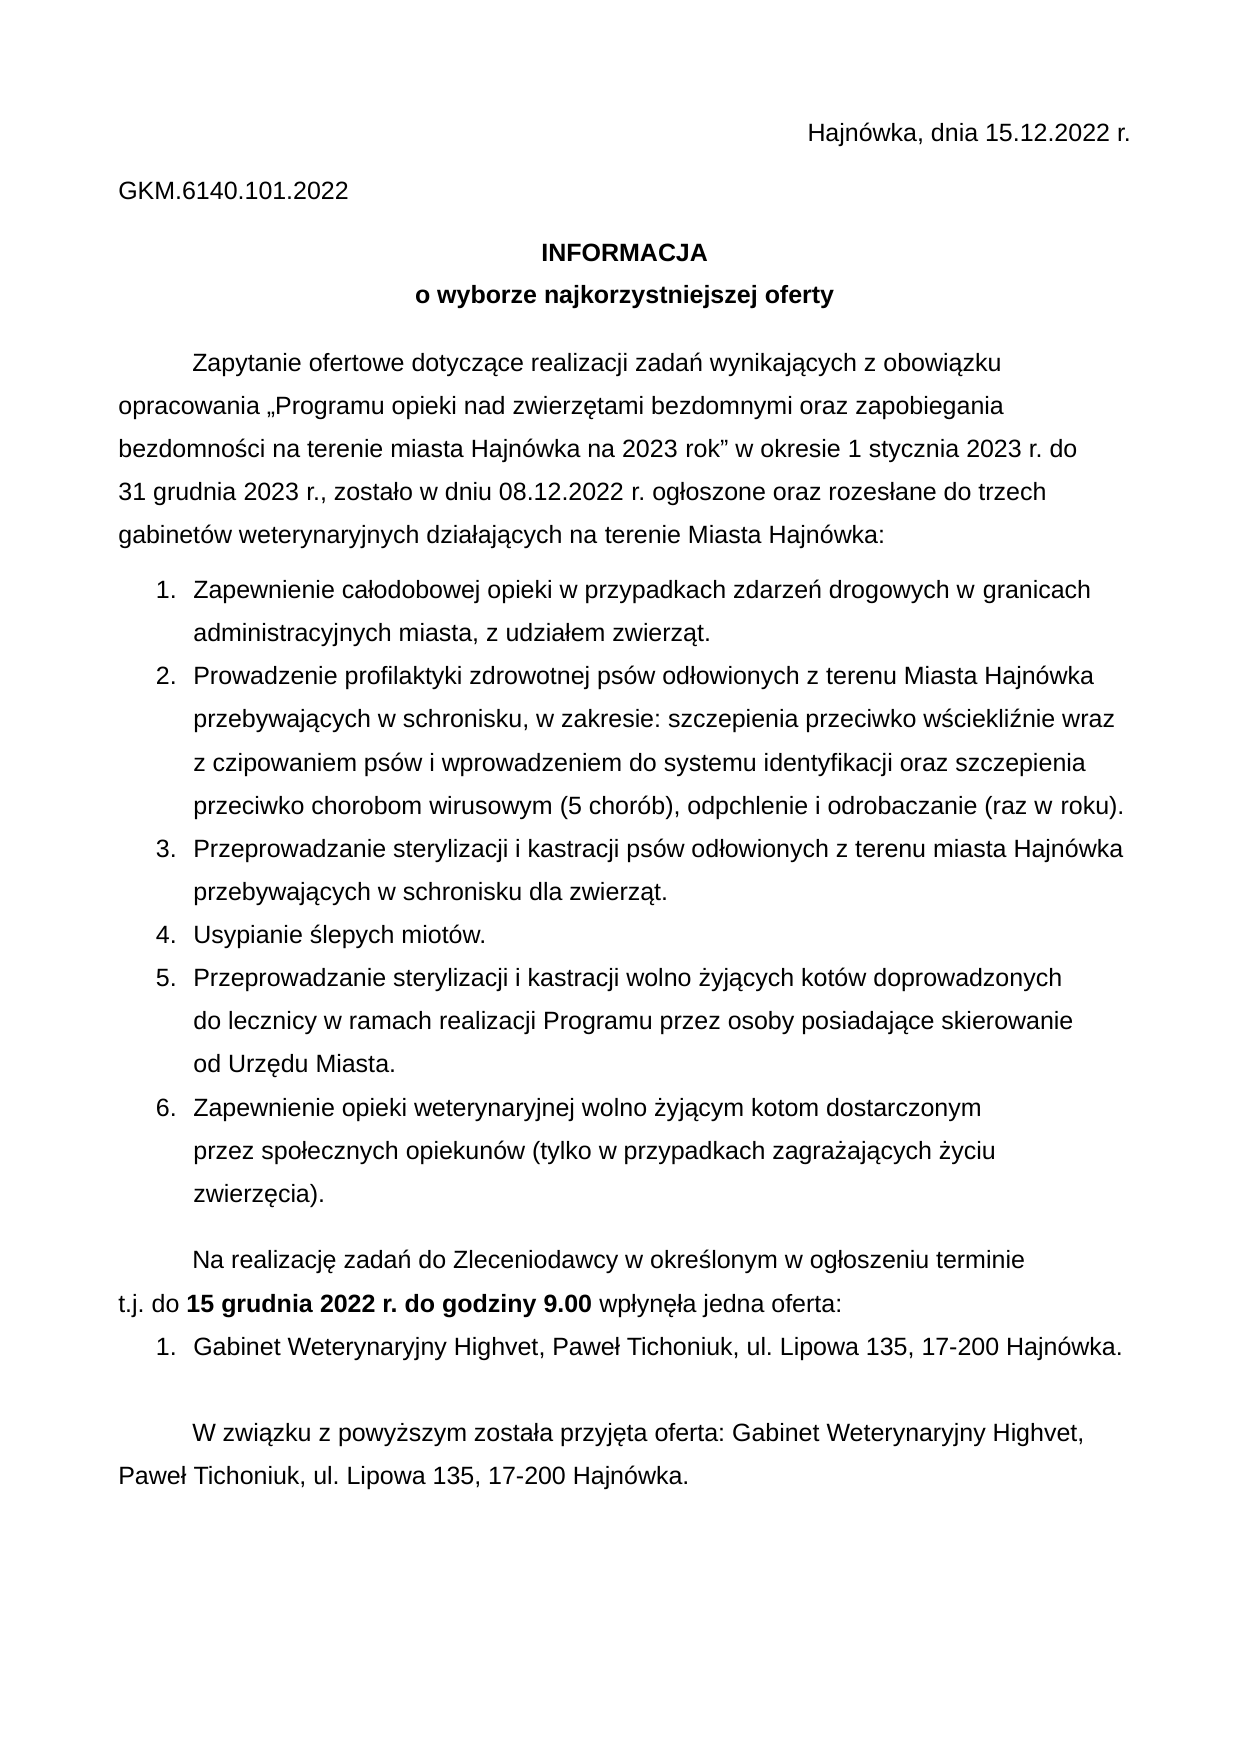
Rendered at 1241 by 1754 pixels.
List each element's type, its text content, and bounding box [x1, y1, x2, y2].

list Zapewnienie całodobowej opieki w przypadkach zdarzeń drogowych w granicach administracyjnych miasta, z udziałem zwierząt. [156, 575, 1131, 647]
text GKM.6140.101.2022 [118, 176, 1131, 204]
text Zapytanie ofertowe dotyczące realizacji zadań wynikających z obowiązku opracowania „Programu opieki nad zwierzętami bezdomnymi oraz zapobiegania bezdomności na terenie miasta Hajnówka na 2023 rok” w okresie 1 stycznia 2023 r. do 31 grudnia 2023 r., zostało w dniu 08.12.2022 r. ogłoszone oraz rozesłane do trzech gabinetów weterynaryjnych działających na terenie Miasta Hajnówka: [118, 348, 1131, 549]
list Przeprowadzanie sterylizacji i kastracji wolno żyjących kotów doprowadzonych do lecznicy w ramach realizacji Programu przez osoby posiadające skierowanie od Urzędu Miasta. [156, 963, 1131, 1078]
text Hajnówka, dnia 15.12.2022 r. [118, 118, 1131, 147]
list Zapewnienie opieki weterynaryjnej wolno żyjącym kotom dostarczonym przez społecznych opiekunów (tylko w przypadkach zagrażających życiu zwierzęcia). [156, 1092, 1131, 1207]
text W związku z powyższym została przyjęta oferta: Gabinet Weterynaryjny Highvet, Paweł Tichoniuk, ul. Lipowa 135, 17-200 Hajnówka. [118, 1418, 1131, 1490]
text Na realizację zadań do Zleceniodawcy w określonym w ogłoszeniu terminie t.j. do 15 grudnia 2022 r. do godziny 9.00 wpłynęła jedna oferta: [118, 1246, 1131, 1317]
subtitle o wyborze najkorzystniejszej oferty [118, 280, 1131, 309]
list Gabinet Weterynaryjny Highvet, Paweł Tichoniuk, ul. Lipowa 135, 17-200 Hajnówka. [156, 1332, 1131, 1361]
list Przeprowadzanie sterylizacji i kastracji psów odłowionych z terenu miasta Hajnówka przebywających w schronisku dla zwierząt. [156, 834, 1131, 906]
list Prowadzenie profilaktyki zdrowotnej psów odłowionych z terenu Miasta Hajnówka przebywających w schronisku, w zakresie: szczepienia przeciwko wściekliźnie wraz z czipowaniem psów i wprowadzeniem do systemu identyfikacji oraz szczepienia przeciwko chorobom wirusowym (5 chorób), odpchlenie i odrobaczanie (raz w roku). [156, 661, 1131, 819]
subtitle INFORMACJA [118, 238, 1131, 267]
list Usypianie ślepych miotów. [156, 920, 1131, 949]
